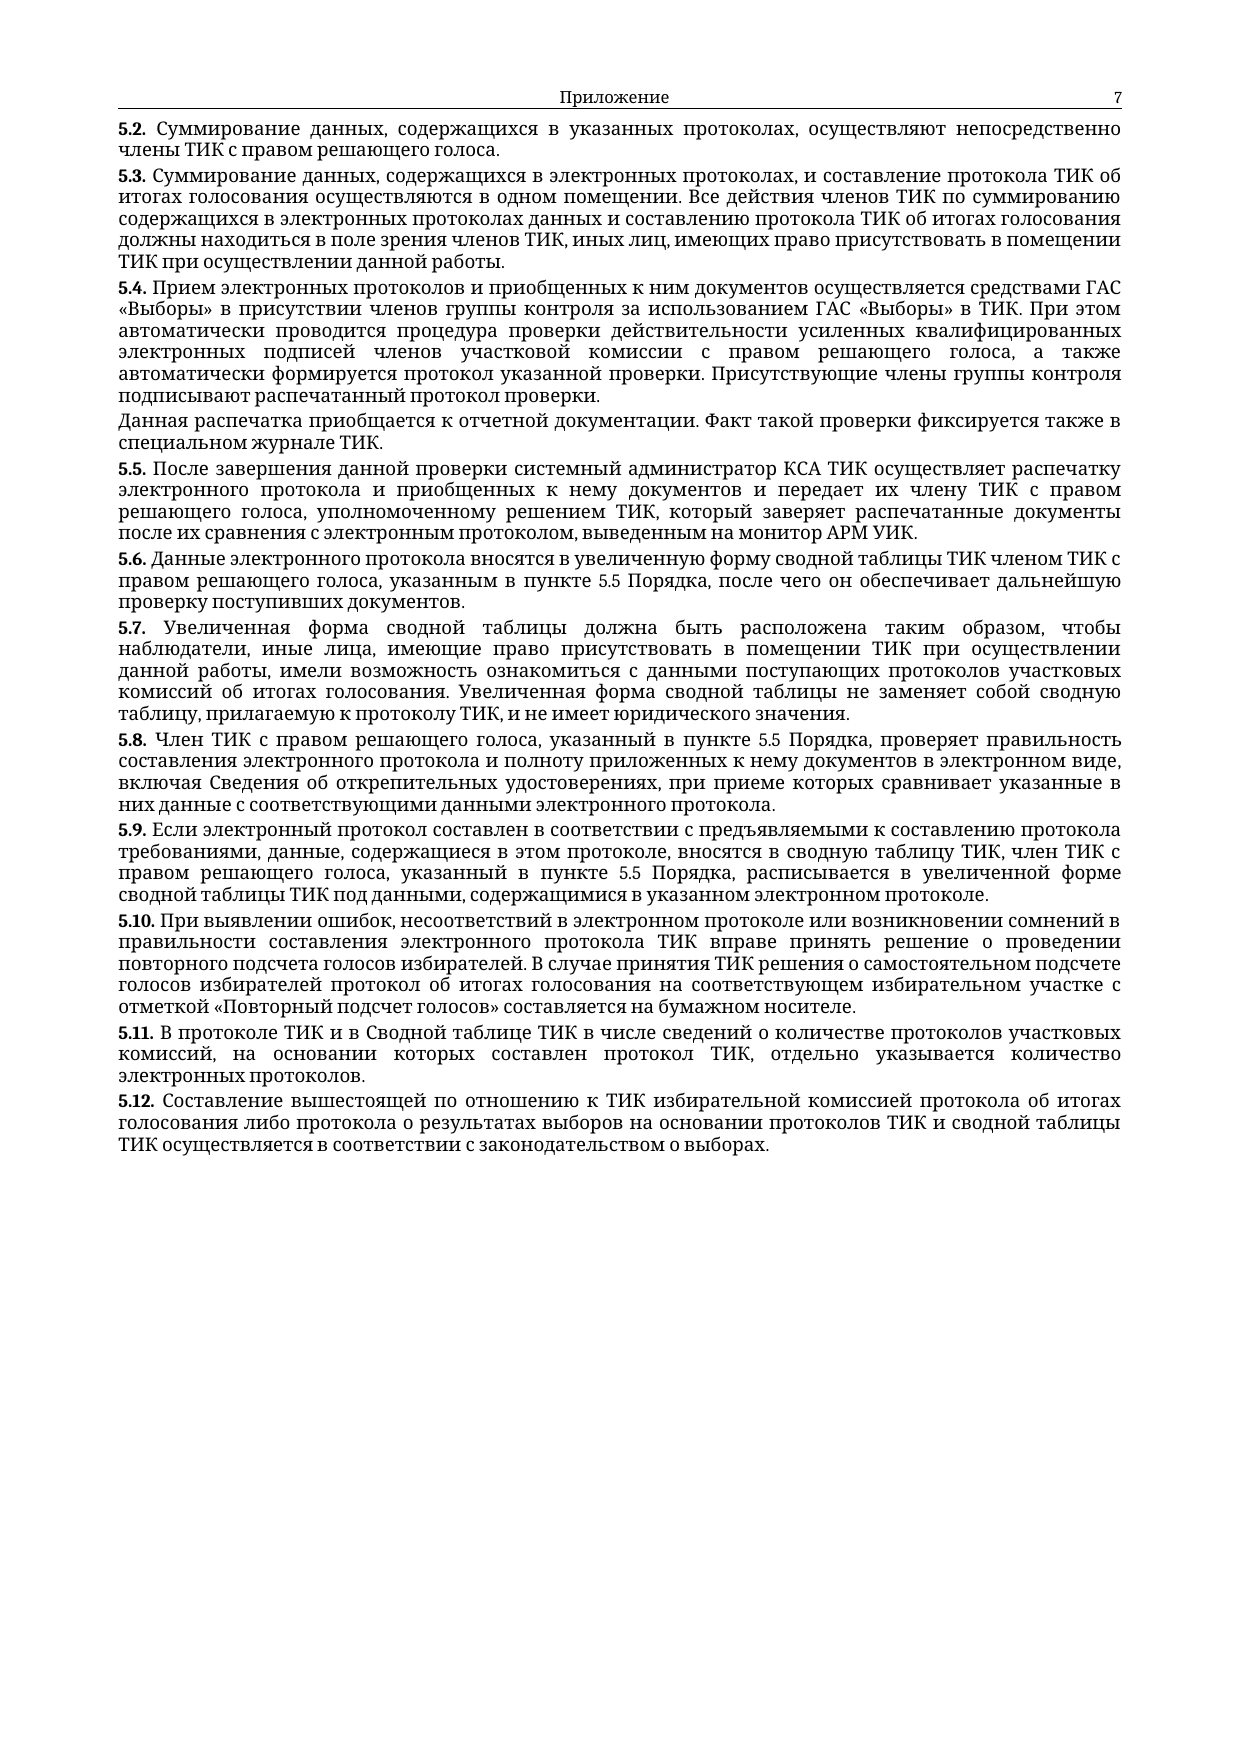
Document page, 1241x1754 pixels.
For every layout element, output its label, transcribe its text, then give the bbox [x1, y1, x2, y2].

text 5.6. Данные электронного протокола вносятся в увеличенную форму сводной таблицы ТИК членом ТИК с правом решающего голоса, указанным в пункте 5.5 Порядка, после чего он обеспечивает дальнейшую проверку поступивших документов. [118, 548, 1122, 613]
text Данная распечатка приобщается к отчетной документации. Факт такой проверки фиксируется также в специальном журнале ТИК. [118, 411, 1122, 454]
text 5.2. Суммирование данных, содержащихся в указанных протоколах, осуществляют непосредственно члены ТИК с правом решающего голоса. [118, 118, 1122, 161]
text 5.8. Член ТИК с правом решающего голоса, указанный в пункте 5.5 Порядка, проверяет правильность составления электронного протокола и полноту приложенных к нему документов в электронном виде, включая Сведения об открепительных удостоверениях, при приеме которых сравнивает указанные в них данные с соответствующими данными электронного протокола. [118, 729, 1122, 816]
text 5.7. Увеличенная форма сводной таблицы должна быть расположена таким образом, чтобы наблюдатели, иные лица, имеющие право присутствовать в помещении ТИК при осуществлении данной работы, имели возможность ознакомиться с данными поступающих протоколов участковых комиссий об итогах голосования. Увеличенная форма сводной таблицы не заменяет собой сводную таблицу, прилагаемую к протоколу ТИК, и не имеет юридического значения. [118, 617, 1122, 725]
text 5.10. При выявлении ошибок, несоответствий в электронном протоколе или возникновении сомнений в правильности составления электронного протокола ТИК вправе принять решение о проведении повторного подсчета голосов избирателей. В случае принятия ТИК решения о самостоятельном подсчете голосов избирателей протокол об итогах голосования на соответствующем избирательном участке с отметкой «Повторный подсчет голосов» составляется на бумажном носителе. [118, 910, 1122, 1018]
text 5.5. После завершения данной проверки системный администратор КСА ТИК осуществляет распечатку электронного протокола и приобщенных к нему документов и передает их члену ТИК с правом решающего голоса, уполномоченному решением ТИК, который заверяет распечатанные документы после их сравнения с электронным протоколом, выведенным на монитор АРМ УИК. [118, 458, 1122, 544]
text 5.11. В протоколе ТИК и в Сводной таблице ТИК в числе сведений о количестве протоколов участковых комиссий, на основании которых составлен протокол ТИК, отдельно указывается количество электронных протоколов. [118, 1022, 1122, 1087]
text 5.3. Суммирование данных, содержащихся в электронных протоколах, и составление протокола ТИК об итогах голосования осуществляются в одном помещении. Все действия членов ТИК по суммированию содержащихся в электронных протоколах данных и составлению протокола ТИК об итогах голосования должны находиться в поле зрения членов ТИК, иных лиц, имеющих право присутствовать в помещении ТИК при осуществлении данной работы. [118, 165, 1122, 273]
text 5.4. Прием электронных протоколов и приобщенных к ним документов осуществляется средствами ГАС «Выборы» в присутствии членов группы контроля за использованием ГАС «Выборы» в ТИК. При этом автоматически проводится процедура проверки действительности усиленных квалифицированных электронных подписей членов участковой комиссии с правом решающего голоса, а также автоматически формируется протокол указанной проверки. Присутствующие члены группы контроля подписывают распечатанный протокол проверки. [118, 277, 1122, 407]
text 5.12. Составление вышестоящей по отношению к ТИК избирательной комиссией протокола об итогах голосования либо протокола о результатах выборов на основании протоколов ТИК и сводной таблицы ТИК осуществляется в соответствии с законодательством о выборах. [118, 1091, 1122, 1156]
text 5.9. Если электронный протокол составлен в соответствии с предъявляемыми к составлению протокола требованиями, данные, содержащиеся в этом протоколе, вносятся в сводную таблицу ТИК, член ТИК с правом решающего голоса, указанный в пункте 5.5 Порядка, расписывается в увеличенной форме сводной таблицы ТИК под данными, содержащимися в указанном электронном протоколе. [118, 820, 1122, 906]
